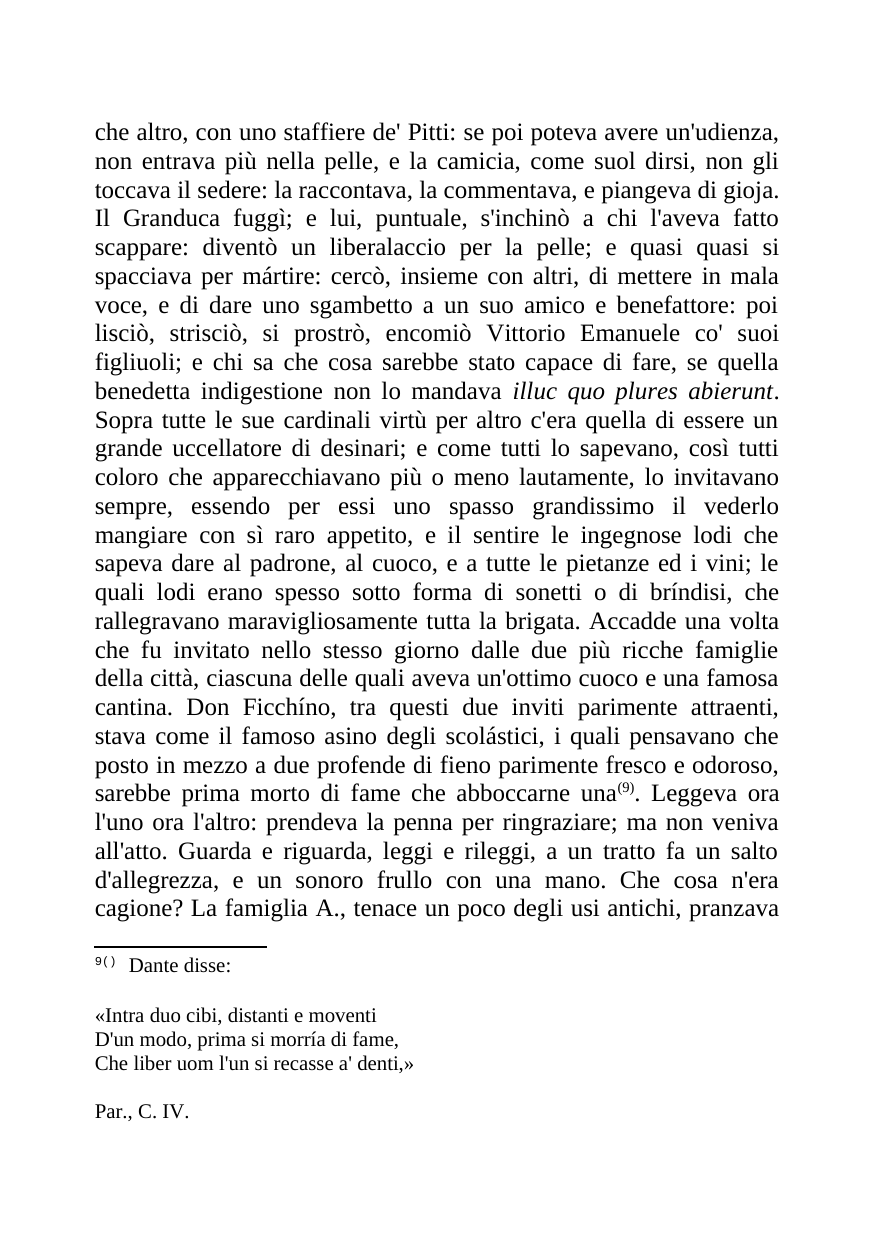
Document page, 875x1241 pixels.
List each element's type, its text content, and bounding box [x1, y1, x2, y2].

text «Intra duo cibi, distanti e moventi [94, 1003, 779, 1027]
text Par., C. IV. [94, 1099, 779, 1123]
text () Dante disse: [94, 953, 779, 978]
text Che liber uom l'un si recasse a' denti,» [94, 1051, 779, 1075]
text che altro, con uno staffiere de' Pitti: se poi poteva avere un'udienza, non entrava più nella pelle, e la camicia, come suol dirsi, non gli toccava il sedere: la raccontava, la commentava, e piangeva di gioja. Il Granduca fuggì; e lui, puntuale, s'inchinò a chi l'aveva fatto scappare: diventò un liberalaccio per la pelle; e quasi quasi si spacciava per mártire: cercò, insieme con altri, di mettere in mala voce, e di dare uno sgambetto a un suo amico e benefattore: poi lisciò, strisciò, si prostrò, encomiò Vittorio Emanuele co' suoi figliuoli; e chi sa che cosa sarebbe stato capace di fare, se quella benedetta indigestione non lo mandava illuc quo plures abierunt. Sopra tutte le sue cardinali virtù per altro c'era quella di essere un grande uccellatore di desinari; e come tutti lo sapevano, così tutti coloro che apparecchiavano più o meno lautamente, lo invitavano sempre, essendo per essi uno spasso grandissimo il vederlo mangiare con sì raro appetito, e il sentire le ingegnose lodi che sapeva dare al padrone, al cuoco, e a tutte le pietanze ed i vini; le quali lodi erano spesso sotto forma di sonetti o di bríndisi, che rallegravano maravigliosamente tutta la brigata. Accadde una volta che fu invitato nello stesso giorno dalle due più ricche famiglie della città, ciascuna delle quali aveva un'ottimo cuoco e una famosa cantina. Don Ficchíno, tra questi due inviti parimente attraenti, stava come il famoso asino degli scolástici, i quali pensavano che posto in mezzo a due profende di fieno parimente fresco e odoroso, sarebbe prima morto di fame che abboccarne una(). Leggeva ora l'uno ora l'altro: prendeva la penna per ringraziare; ma non veniva all'atto. Guarda e riguarda, leggi e rileggi, a un tratto fa un salto d'allegrezza, e un sonoro frullo con una mano. Che cosa n'era cagione? La famiglia A., tenace un poco degli usi antichi, pranzava [94, 117, 779, 922]
text D'un modo, prima si morría di fame, [94, 1027, 779, 1051]
